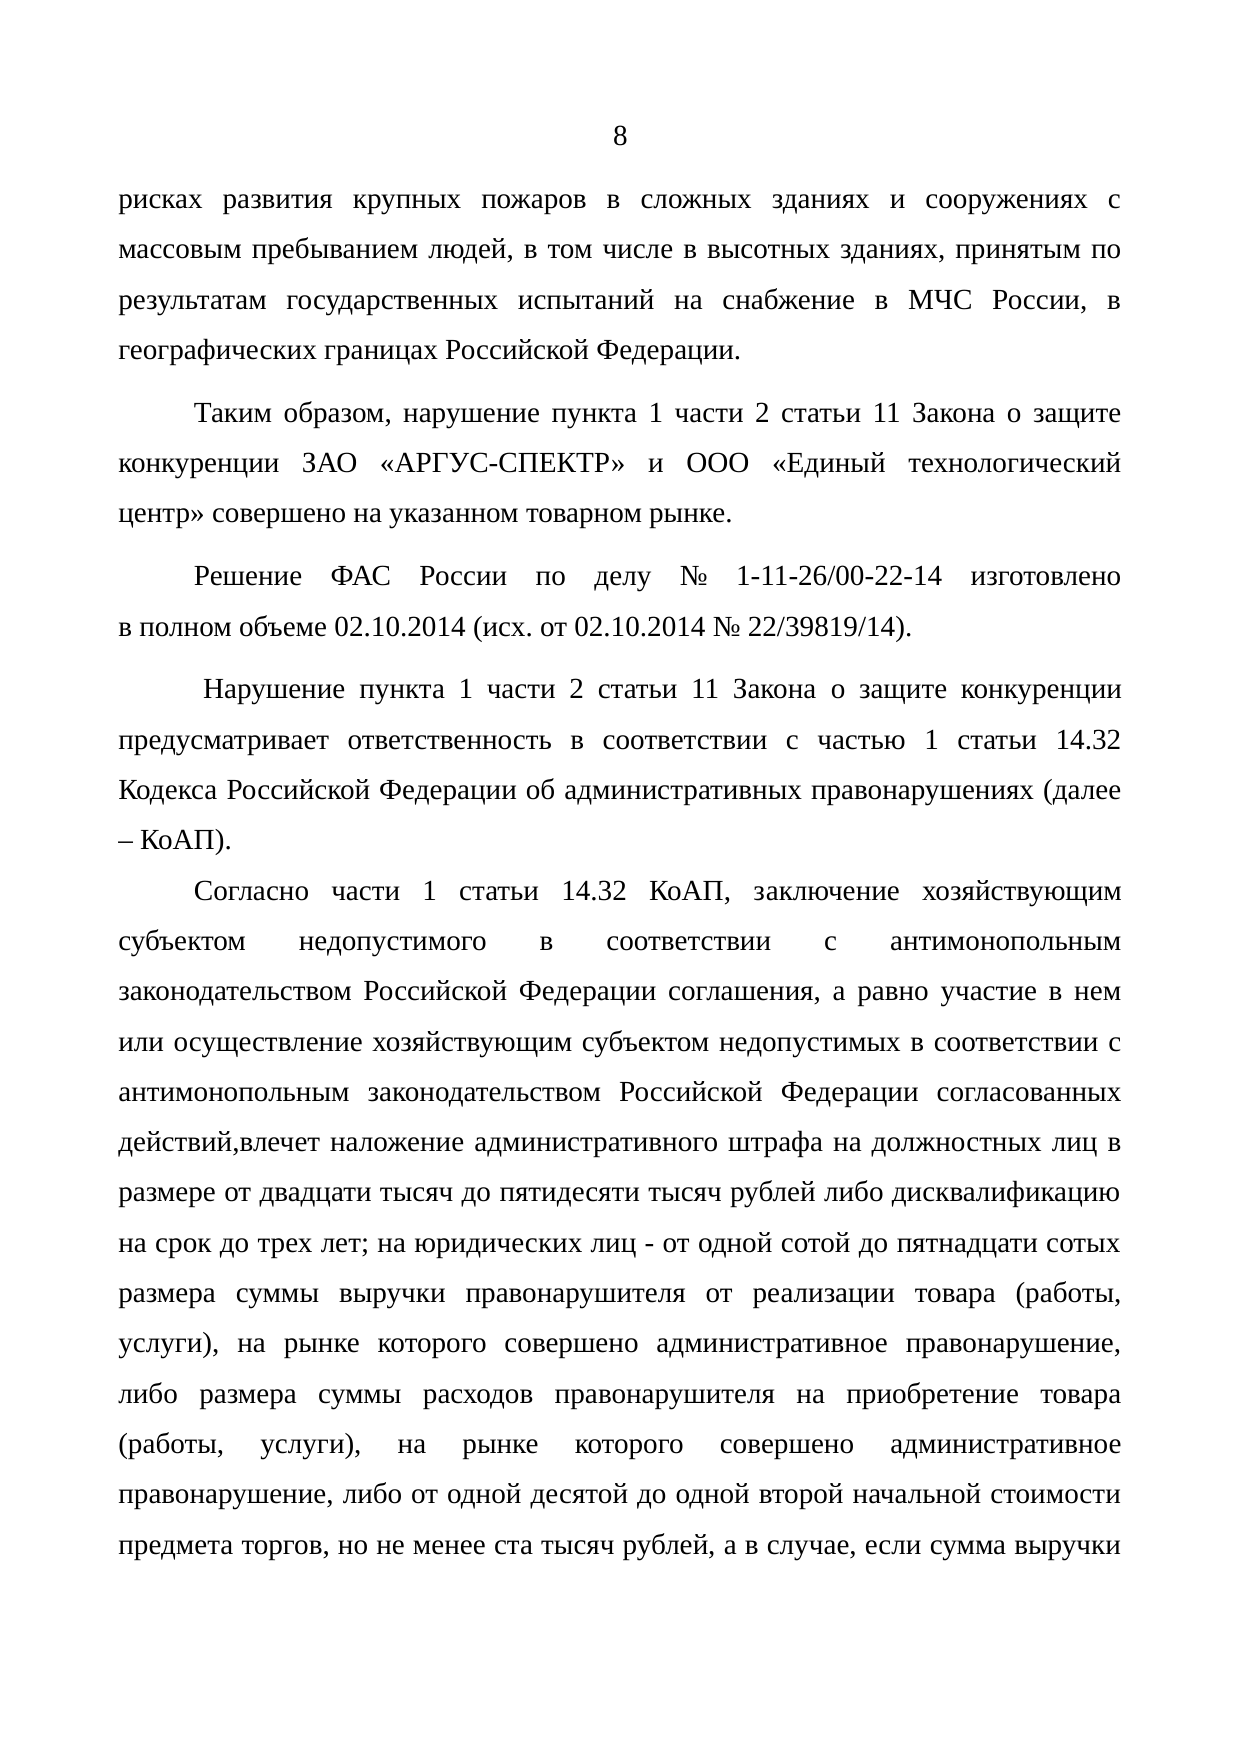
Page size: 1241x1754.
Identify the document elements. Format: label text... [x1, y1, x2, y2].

text Нарушение пункта 1 части 2 статьи 11 Закона о защите конкуренции предусматривает ответственность в соответствии с частью 1 статьи 14.32 Кодекса Российской Федерации об административных правонарушениях (далее – КоАП). [118, 671, 1122, 856]
text Согласно части 1 статьи 14.32 КоАП, заключение хозяйствующим субъектом недопустимого в соответствии с антимонопольным законодательством Российской Федерации соглашения, а равно участие в нем или осуществление хозяйствующим субъектом недопустимых в соответствии с антимонопольным законодательством Российской Федерации согласованных действий,влечет наложение административного штрафа на должностных лиц в размере от двадцати тысяч до пятидесяти тысяч рублей либо дисквалификацию на срок до трех лет; на юридических лиц - от одной сотой до пятнадцати сотых размера суммы выручки правонарушителя от реализации товара (работы, услуги), на рынке которого совершено административное правонарушение, либо размера суммы расходов правонарушителя на приобретение товара (работы, услуги), на рынке которого совершено административное правонарушение, либо от одной десятой до одной второй начальной стоимости предмета торгов, но не менее ста тысяч рублей, а в случае, если сумма выручки [118, 873, 1122, 1560]
text рисках развития крупных пожаров в сложных зданиях и сооружениях с массовым пребыванием людей, в том числе в высотных зданиях, принятым по результатам государственных испытаний на снабжение в МЧС России, в географических границах Российской Федерации. [118, 181, 1122, 366]
text Таким образом, нарушение пункта 1 части 2 статьи 11 Закона о защите конкуренции ЗАО «АРГУС-СПЕКТР» и ООО «Единый технологический центр» совершено на указанном товарном рынке. [118, 395, 1122, 529]
text Решение ФАС России по делу № 1-11-26/00-22-14 изготовлено в полном объеме 02.10.2014 (исх. от 02.10.2014 № 22/39819/14). [118, 558, 1122, 642]
